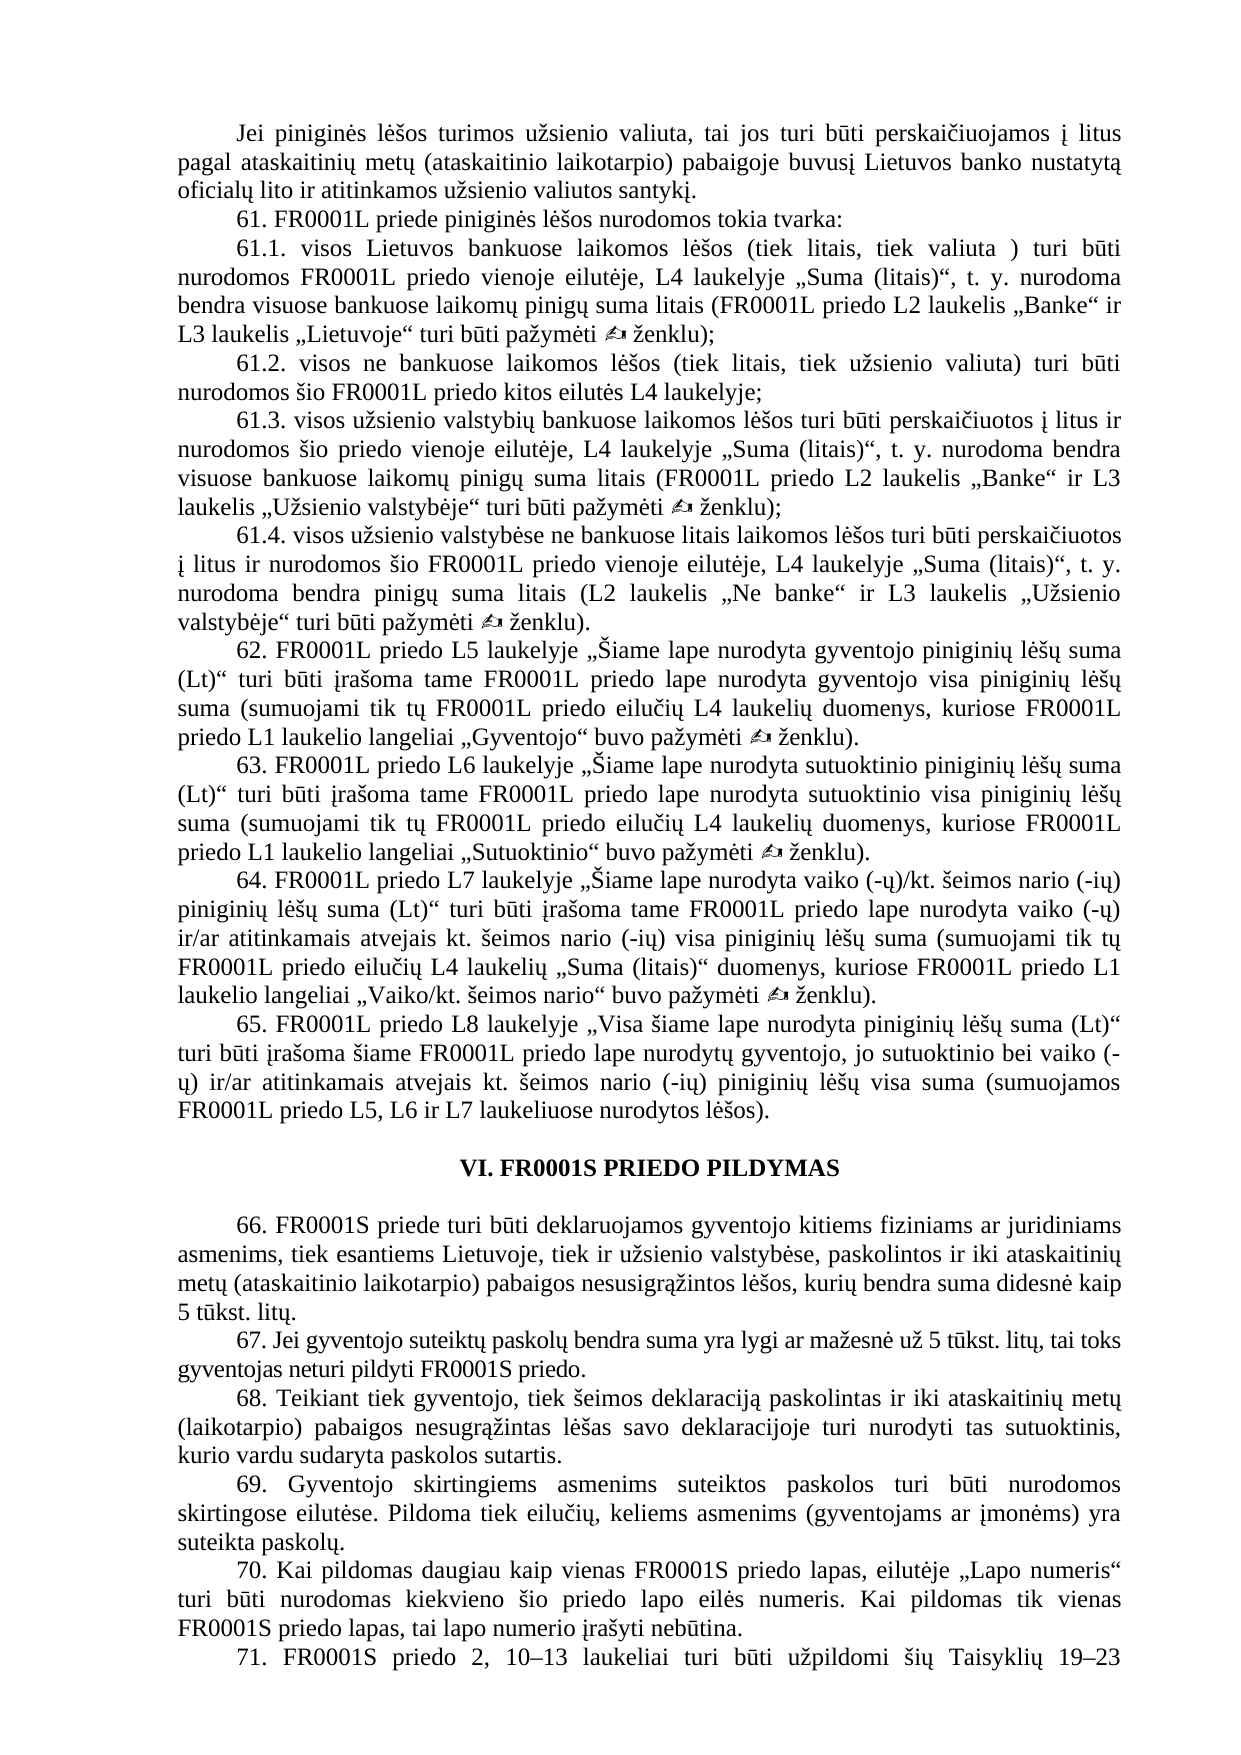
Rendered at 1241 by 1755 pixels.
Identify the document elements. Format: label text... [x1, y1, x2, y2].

text 61. FR0001L priede piniginės lėšos nurodomos tokia tvarka: [177, 204, 1122, 233]
text 71. FR0001S priedo 2, 10–13 laukeliai turi būti užpildomi šių Taisyklių 19–23 [177, 1642, 1122, 1671]
text 61.4. visos užsienio valstybėse ne bankuose litais laikomos lėšos turi būti perskaičiuotos į litus ir nurodomos šio FR0001L priedo vienoje eilutėje, L4 laukelyje „Suma (litais)“, t. y. nurodoma bendra pinigų suma litais (L2 laukelis „Ne banke“ ir L3 laukelis „Užsienio valstybėje“ turi būti pažymėti [x] ženklu). [177, 521, 1122, 636]
text 61.1. visos Lietuvos bankuose laikomos lėšos (tiek litais, tiek valiuta ) turi būti nurodomos FR0001L priedo vienoje eilutėje, L4 laukelyje „Suma (litais)“, t. y. nurodoma bendra visuose bankuose laikomų pinigų suma litais (FR0001L priedo L2 laukelis „Banke“ ir L3 laukelis „Lietuvoje“ turi būti pažymėti [x] ženklu); [177, 233, 1122, 348]
text 67. Jei gyventojo suteiktų paskolų bendra suma yra lygi ar mažesnė už 5 tūkst. litų, tai toks gyventojas neturi pildyti FR0001S priedo. [177, 1326, 1122, 1383]
text 66. FR0001S priede turi būti deklaruojamos gyventojo kitiems fiziniams ar juridiniams asmenims, tiek esantiems Lietuvoje, tiek ir užsienio valstybėse, paskolintos ir iki ataskaitinių metų (ataskaitinio laikotarpio) pabaigos nesusigrąžintos lėšos, kurių bendra suma didesnė kaip 5 tūkst. litų. [177, 1211, 1122, 1326]
text 61.3. visos užsienio valstybių bankuose laikomos lėšos turi būti perskaičiuotos į litus ir nurodomos šio priedo vienoje eilutėje, L4 laukelyje „Suma (litais)“, t. y. nurodoma bendra visuose bankuose laikomų pinigų suma litais (FR0001L priedo L2 laukelis „Banke“ ir L3 laukelis „Užsienio valstybėje“ turi būti pažymėti [x] ženklu); [177, 406, 1122, 521]
text 62. FR0001L priedo L5 laukelyje „Šiame lape nurodyta gyventojo piniginių lėšų suma (Lt)“ turi būti įrašoma tame FR0001L priedo lape nurodyta gyventojo visa piniginių lėšų suma (sumuojami tik tų FR0001L priedo eilučių L4 laukelių duomenys, kuriose FR0001L priedo L1 laukelio langeliai „Gyventojo“ buvo pažymėti [x] ženklu). [177, 636, 1122, 751]
text Jei piniginės lėšos turimos užsienio valiuta, tai jos turi būti perskaičiuojamos į litus pagal ataskaitinių metų (ataskaitinio laikotarpio) pabaigoje buvusį Lietuvos banko nustatytą oficialų lito ir atitinkamos užsienio valiutos santykį. [177, 118, 1122, 204]
text 65. FR0001L priedo L8 laukelyje „Visa šiame lape nurodyta piniginių lėšų suma (Lt)“ turi būti įrašoma šiame FR0001L priedo lape nurodytų gyventojo, jo sutuoktinio bei vaiko (-ų) ir/ar atitinkamais atvejais kt. šeimos nario (-ių) piniginių lėšų visa suma (sumuojamos FR0001L priedo L5, L6 ir L7 laukeliuose nurodytos lėšos). [177, 1009, 1122, 1124]
text 61.2. visos ne bankuose laikomos lėšos (tiek litais, tiek užsienio valiuta) turi būti nurodomos šio FR0001L priedo kitos eilutės L4 laukelyje; [177, 348, 1122, 406]
text VI. FR0001S PRIEDO PILDYMAS [177, 1153, 1122, 1182]
text 70. Kai pildomas daugiau kaip vienas FR0001S priedo lapas, eilutėje „Lapo numeris“ turi būti nurodomas kiekvieno šio priedo lapo eilės numeris. Kai pildomas tik vienas FR0001S priedo lapas, tai lapo numerio įrašyti nebūtina. [177, 1556, 1122, 1642]
text 64. FR0001L priedo L7 laukelyje „Šiame lape nurodyta vaiko (-ų)/kt. šeimos nario (-ių) piniginių lėšų suma (Lt)“ turi būti įrašoma tame FR0001L priedo lape nurodyta vaiko (-ų) ir/ar atitinkamais atvejais kt. šeimos nario (-ių) visa piniginių lėšų suma (sumuojami tik tų FR0001L priedo eilučių L4 laukelių „Suma (litais)“ duomenys, kuriose FR0001L priedo L1 laukelio langeliai „Vaiko/kt. šeimos nario“ buvo pažymėti [x] ženklu). [177, 866, 1122, 1009]
text 69. Gyventojo skirtingiems asmenims suteiktos paskolos turi būti nurodomos skirtingose eilutėse. Pildoma tiek eilučių, keliems asmenims (gyventojams ar įmonėms) yra suteikta paskolų. [177, 1469, 1122, 1556]
text 63. FR0001L priedo L6 laukelyje „Šiame lape nurodyta sutuoktinio piniginių lėšų suma (Lt)“ turi būti įrašoma tame FR0001L priedo lape nurodyta sutuoktinio visa piniginių lėšų suma (sumuojami tik tų FR0001L priedo eilučių L4 laukelių duomenys, kuriose FR0001L priedo L1 laukelio langeliai „Sutuoktinio“ buvo pažymėti [x] ženklu). [177, 751, 1122, 866]
text 68. Teikiant tiek gyventojo, tiek šeimos deklaraciją paskolintas ir iki ataskaitinių metų (laikotarpio) pabaigos nesugrąžintas lėšas savo deklaracijoje turi nurodyti tas sutuoktinis, kurio vardu sudaryta paskolos sutartis. [177, 1383, 1122, 1469]
